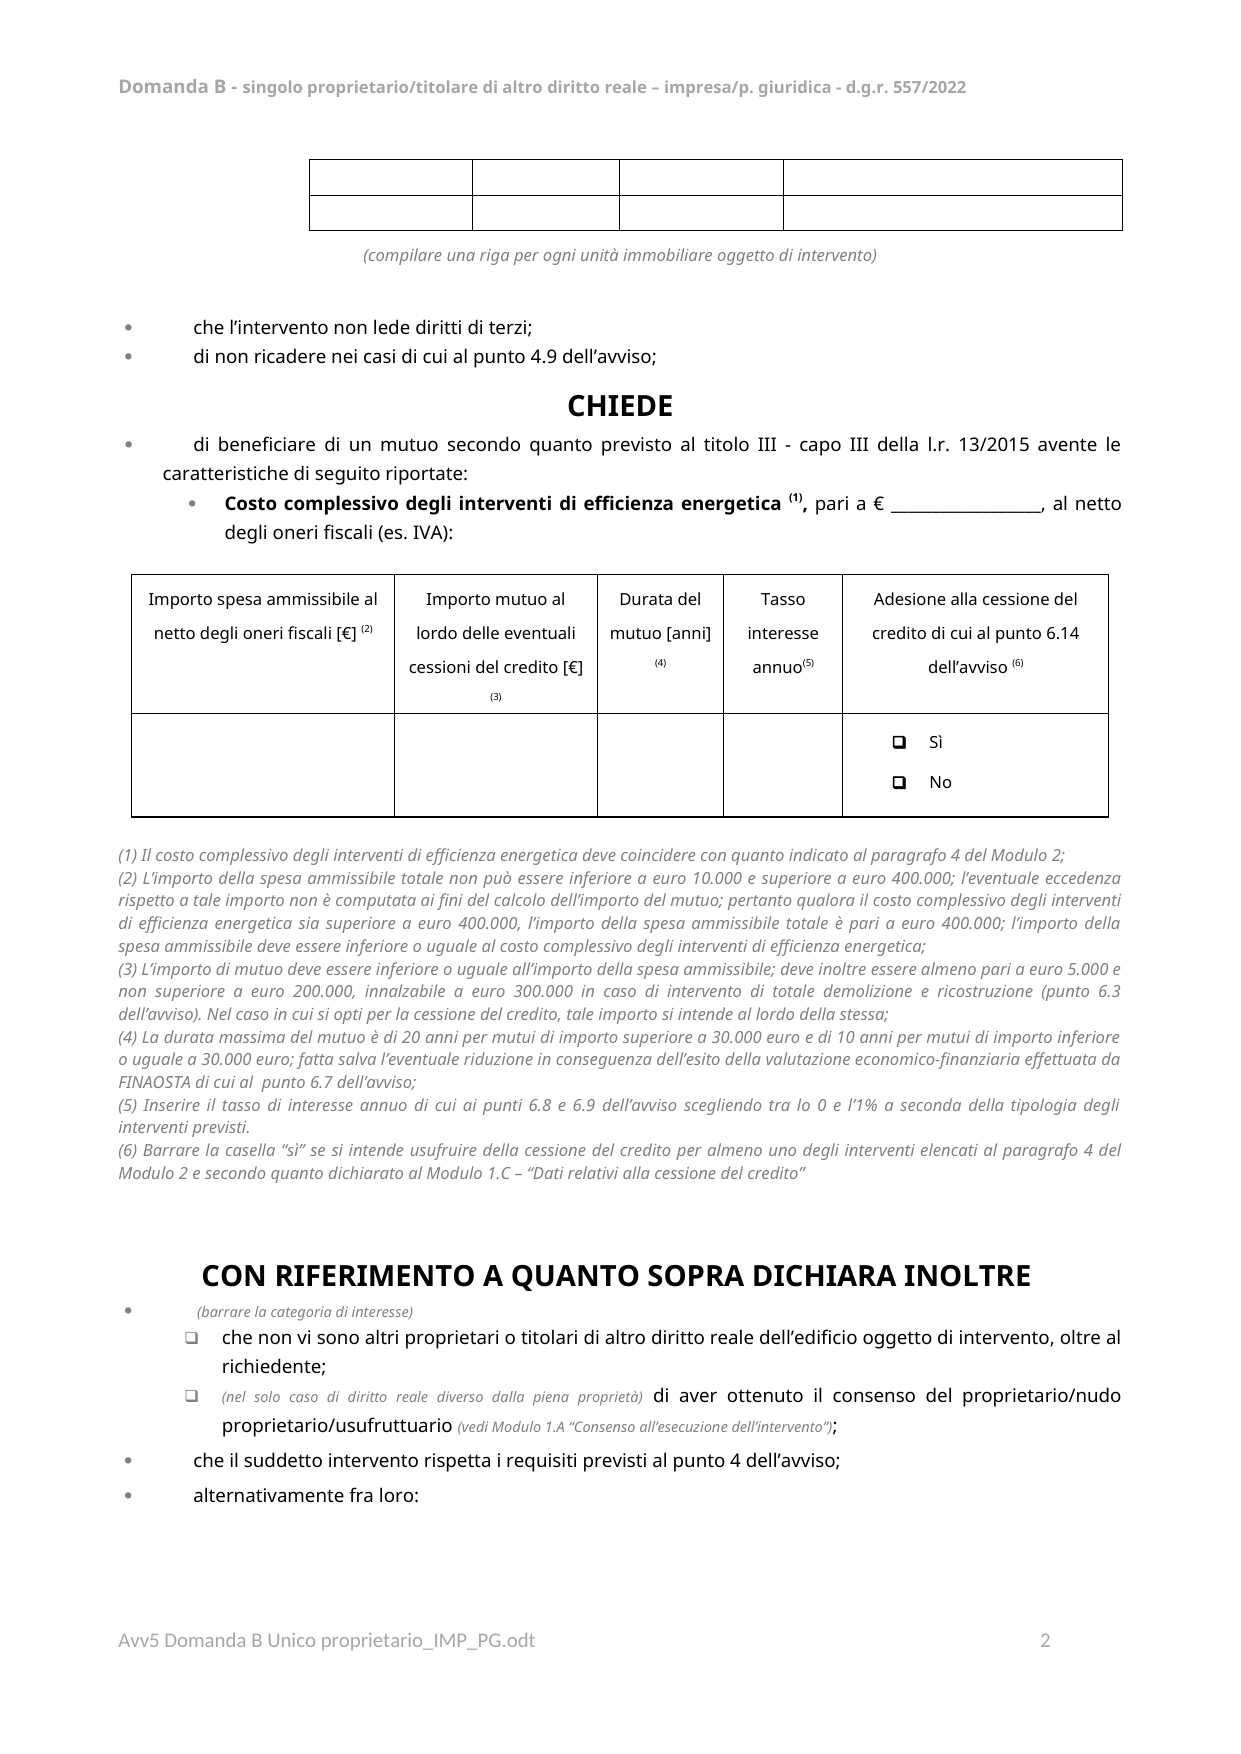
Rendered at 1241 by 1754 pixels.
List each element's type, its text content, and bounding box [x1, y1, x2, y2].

table_cell [724, 714, 842, 816]
text (1) Il costo complessivo degli interventi di efficienza energetica deve coincidere con quanto indicato al paragrafo 4 del Modulo 2; [118, 843, 1122, 866]
table_header Importo spesa ammissibile al netto degli oneri fiscali [€] (2) [132, 575, 394, 713]
list Costo complessivo degli interventi di efficienza energetica (1), pari a € __________________, al netto degli oneri fiscali (es. IVA): [189, 490, 1122, 544]
text (compilare una riga per ogni unità immobiliare oggetto di intervento) [118, 244, 1122, 266]
table_cell [620, 160, 783, 194]
table_cell [784, 196, 1122, 230]
text CON RIFERIMENTO A QUANTO SOPRA DICHIARA INOLTRE [118, 1256, 1122, 1295]
text (2) L’importo della spesa ammissibile totale non può essere inferiore a euro 10.000 e superiore a euro 400.000; l’eventuale eccedenza rispetto a tale importo non è computata ai fini del calcolo dell’importo del mutuo; pertanto qualora il costo complessivo degli interventi di efficienza energetica sia superiore a euro 400.000, l’importo della spesa ammissibile totale è pari a euro 400.000; l’importo della spesa ammissibile deve essere inferiore o uguale al costo complessivo degli interventi di efficienza energetica; [118, 866, 1122, 957]
table_cell [473, 160, 619, 194]
list che l’intervento non lede diritti di terzi; [125, 314, 1122, 340]
table_header Adesione alla cessione del credito di cui al punto 6.14 dell’avviso (6) [843, 575, 1108, 713]
table_cell [598, 714, 723, 816]
table_cell [132, 714, 394, 816]
list (barrare la categoria di interesse) [125, 1301, 1122, 1321]
table_cell [310, 196, 472, 230]
table_cell [620, 196, 783, 230]
list che non vi sono altri proprietari o titolari di altro diritto reale dell’edificio oggetto di intervento, oltre al richiedente; [184, 1324, 1122, 1379]
text (3) L’importo di mutuo deve essere inferiore o uguale all’importo della spesa ammissibile; deve inoltre essere almeno pari a euro 5.000 e non superiore a euro 200.000, innalzabile a euro 300.000 in caso di intervento di totale demolizione e ricostruzione (punto 6.3 dell’avviso). Nel caso in cui si opti per la cessione del credito, tale importo si intende al lordo della stessa; [118, 957, 1122, 1025]
text (6) Barrare la casella “sì” se si intende usufruire della cessione del credito per almeno uno degli interventi elencati al paragrafo 4 del Modulo 2 e secondo quanto dichiarato al Modulo 1.C – “Dati relativi alla cessione del credito” [118, 1139, 1122, 1184]
list (nel solo caso di diritto reale diverso dalla piena proprietà) di aver ottenuto il consenso del proprietario/nudo proprietario/usufruttuario (vedi Modulo 1.A “Consenso all’esecuzione dell’intervento”); [184, 1383, 1122, 1437]
table_cell [473, 196, 619, 230]
table_cell [310, 160, 472, 194]
table_header Durata del mutuo [anni] (4) [598, 575, 723, 713]
table_cell [784, 160, 1122, 194]
text (4) La durata massima del mutuo è di 20 anni per mutui di importo superiore a 30.000 euro e di 10 anni per mutui di importo inferiore o uguale a 30.000 euro; fatta salva l’eventuale riduzione in conseguenza dell’esito della valutazione economico-finanziaria effettuata da FINAOSTA di cui al punto 6.7 dell’avviso; [118, 1025, 1122, 1093]
text (5) Inserire il tasso di interesse annuo di cui ai punti 6.8 e 6.9 dell’avviso scegliendo tra lo 0 e l’1% a seconda della tipologia degli interventi previsti. [118, 1093, 1122, 1139]
list che il suddetto intervento rispetta i requisiti previsti al punto 4 dell’avviso; [125, 1447, 1122, 1473]
list di beneficiare di un mutuo secondo quanto previsto al titolo III - capo III della l.r. 13/2015 avente le caratteristiche di seguito riportate: [125, 431, 1122, 486]
table_header Tasso interesse annuo(5) [724, 575, 842, 713]
text CHIEDE [118, 386, 1122, 425]
table_header Importo mutuo al lordo delle eventuali cessioni del credito [€] (3) [395, 575, 597, 713]
list alternativamente fra loro: [125, 1482, 1122, 1508]
table_cell [395, 714, 597, 816]
list di non ricadere nei casi di cui al punto 4.9 dell’avviso; [125, 344, 1122, 369]
table_cell Sì No [843, 714, 1108, 816]
